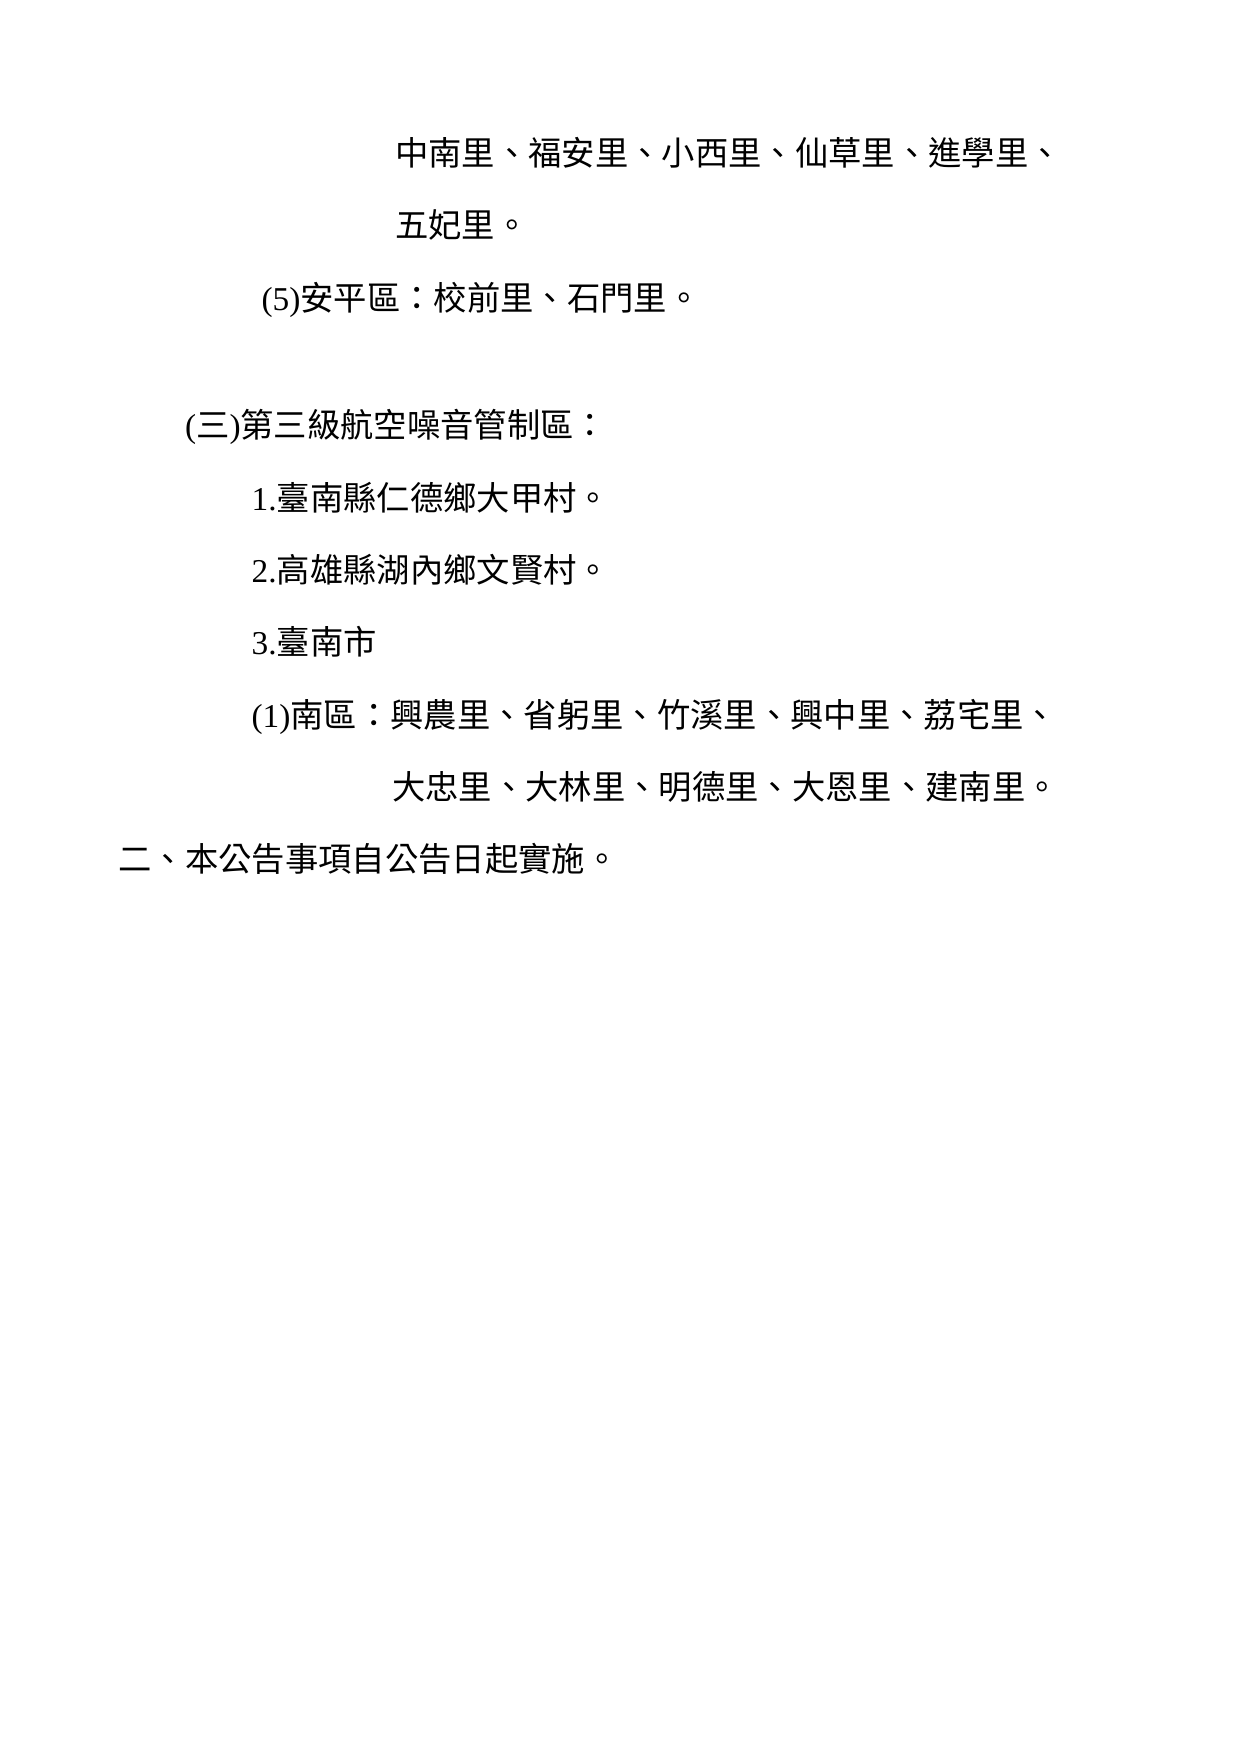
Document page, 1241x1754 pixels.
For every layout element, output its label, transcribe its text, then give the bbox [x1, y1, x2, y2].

text (5)安平區：校前里、石門里。 [261, 272, 1122, 320]
text 中南里、福安里、小西里、仙草里、進學里、 [261, 127, 1122, 175]
text 1.臺南縣仁德鄉大甲村。 [118, 471, 1122, 520]
text 3.臺南市 [118, 616, 1122, 664]
text 五妃里。 [261, 199, 1122, 247]
text (三)第三級航空噪音管制區： [118, 399, 1122, 447]
text 大忠里、大林里、明德里、大恩里、建南里。 [251, 761, 1122, 809]
text 二、本公告事項自公告日起實施。 [118, 833, 1122, 881]
text 2.高雄縣湖內鄉文賢村。 [118, 544, 1122, 592]
text (1)南區：興農里、省躬里、竹溪里、興中里、荔宅里、 [251, 688, 1122, 737]
